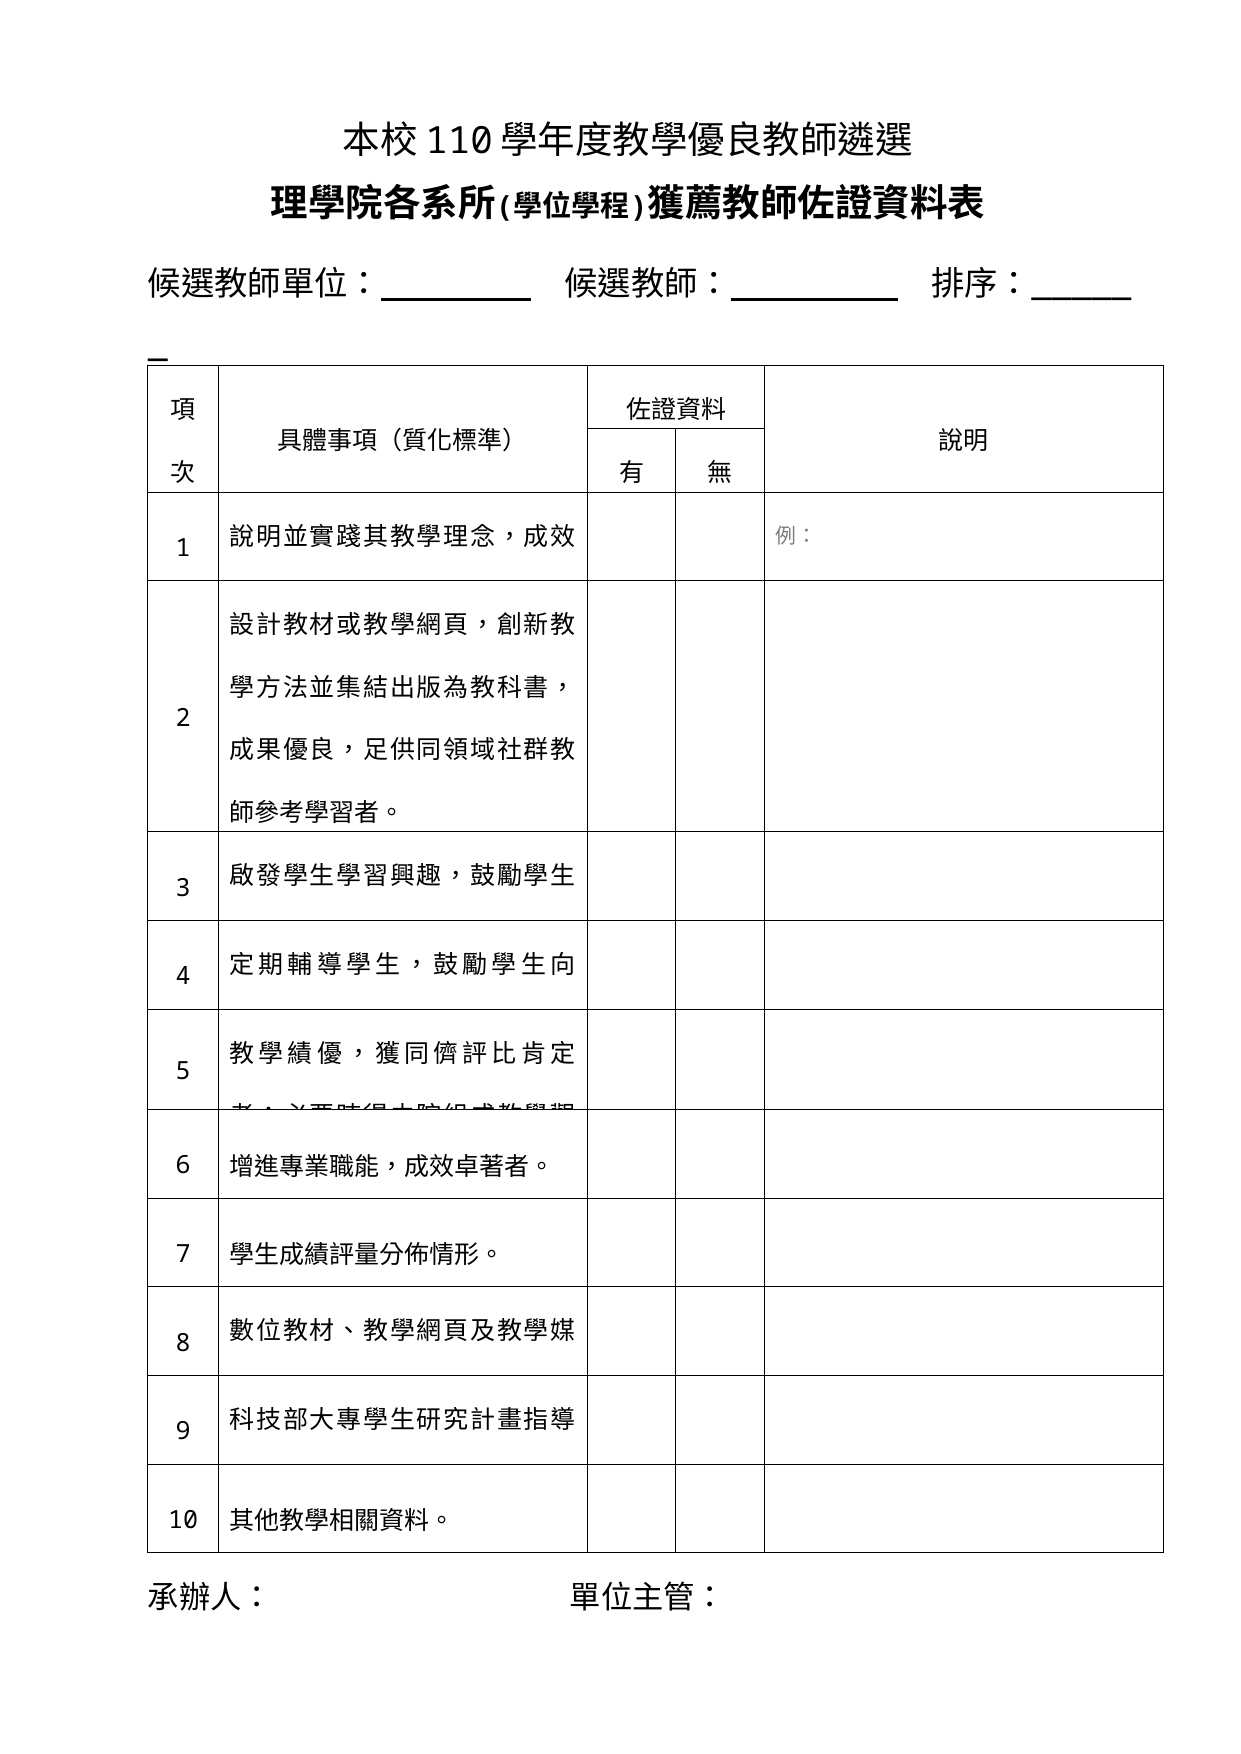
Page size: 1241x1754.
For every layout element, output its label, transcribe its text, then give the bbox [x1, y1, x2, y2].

table_cell 10 [148, 1465, 218, 1552]
table_cell 9 [148, 1376, 218, 1463]
text 理學院各系所(學位學程)獲薦教師佐證資料表 [118, 158, 1137, 221]
table_cell [765, 832, 1163, 920]
table_cell [676, 832, 764, 920]
table_cell [765, 1465, 1163, 1552]
table_cell [588, 1199, 675, 1286]
table_cell [676, 1010, 764, 1109]
table_cell 科技部大專學生研究計畫指導及產學合作，成績優良者。 [219, 1376, 587, 1463]
table_header 具體事項（質化標準） [219, 366, 587, 492]
table_cell 6 [148, 1110, 218, 1198]
table_cell [676, 921, 764, 1008]
table_cell [765, 581, 1163, 831]
table_cell 3 [148, 832, 218, 920]
table_cell 無 [676, 429, 764, 492]
text 本校110學年度教學優良教師遴選 [118, 96, 1137, 158]
table_cell 1 [148, 493, 218, 580]
table_cell [765, 1287, 1163, 1375]
table_cell [765, 1376, 1163, 1463]
table_cell [588, 832, 675, 920]
table_cell [588, 1287, 675, 1375]
table_cell 數位教材、教學網頁及教學媒體運用，成效卓著者。 [219, 1287, 587, 1375]
table_cell [588, 921, 675, 1008]
table_cell [588, 493, 675, 580]
table_header 項次 [148, 366, 218, 492]
table_cell 設計教材或教學網頁，創新教學方法並集結出版為教科書，成果優良，足供同領域社群教師參考學習者。 [219, 581, 587, 831]
table_cell [765, 1199, 1163, 1286]
table_cell [676, 1376, 764, 1463]
table_cell [676, 493, 764, 580]
table_cell 例： 項次1：教學理念說明 [765, 493, 1163, 580]
table_cell [676, 1465, 764, 1552]
table_cell [588, 1110, 675, 1198]
table_cell 7 [148, 1199, 218, 1286]
table_cell [676, 581, 764, 831]
table_header 佐證資料 [588, 366, 764, 428]
table_cell 其他教學相關資料。 [219, 1465, 587, 1552]
table_cell 5 [148, 1010, 218, 1109]
text 承辦人： 單位主管： [148, 1553, 1137, 1616]
table_cell 2 [148, 581, 218, 831]
table_cell 啟發學生學習興趣，鼓勵學生學習與閱讀，成效卓著者。 [219, 832, 587, 920]
table_cell [588, 1010, 675, 1109]
text 候選教師單位： 候選教師： 排序：______ [148, 239, 1137, 364]
table_header 說明 [765, 366, 1163, 492]
table_cell [765, 1110, 1163, 1198]
table_cell 學生成績評量分佈情形。 [219, 1199, 587, 1286]
table_cell [676, 1287, 764, 1375]
table_cell 說明並實踐其教學理念，成效卓著者。 [219, 493, 587, 580]
table_cell [676, 1199, 764, 1286]
table_cell 8 [148, 1287, 218, 1375]
table_cell [765, 1010, 1163, 1109]
table_cell 定期輔導學生，鼓勵學生向學，成效優良者。 [219, 921, 587, 1008]
table_cell [588, 1376, 675, 1463]
table_cell [765, 921, 1163, 1008]
table_cell 增進專業職能，成效卓著者。 [219, 1110, 587, 1198]
table_cell [676, 1110, 764, 1198]
table_cell 有 [588, 429, 675, 492]
table_cell 4 [148, 921, 218, 1008]
table_cell [588, 581, 675, 831]
table_cell [588, 1465, 675, 1552]
table_cell 教學績優，獲同儕評比肯定者；必要時得由院組成教學觀摩小組觀察。 [219, 1010, 587, 1109]
